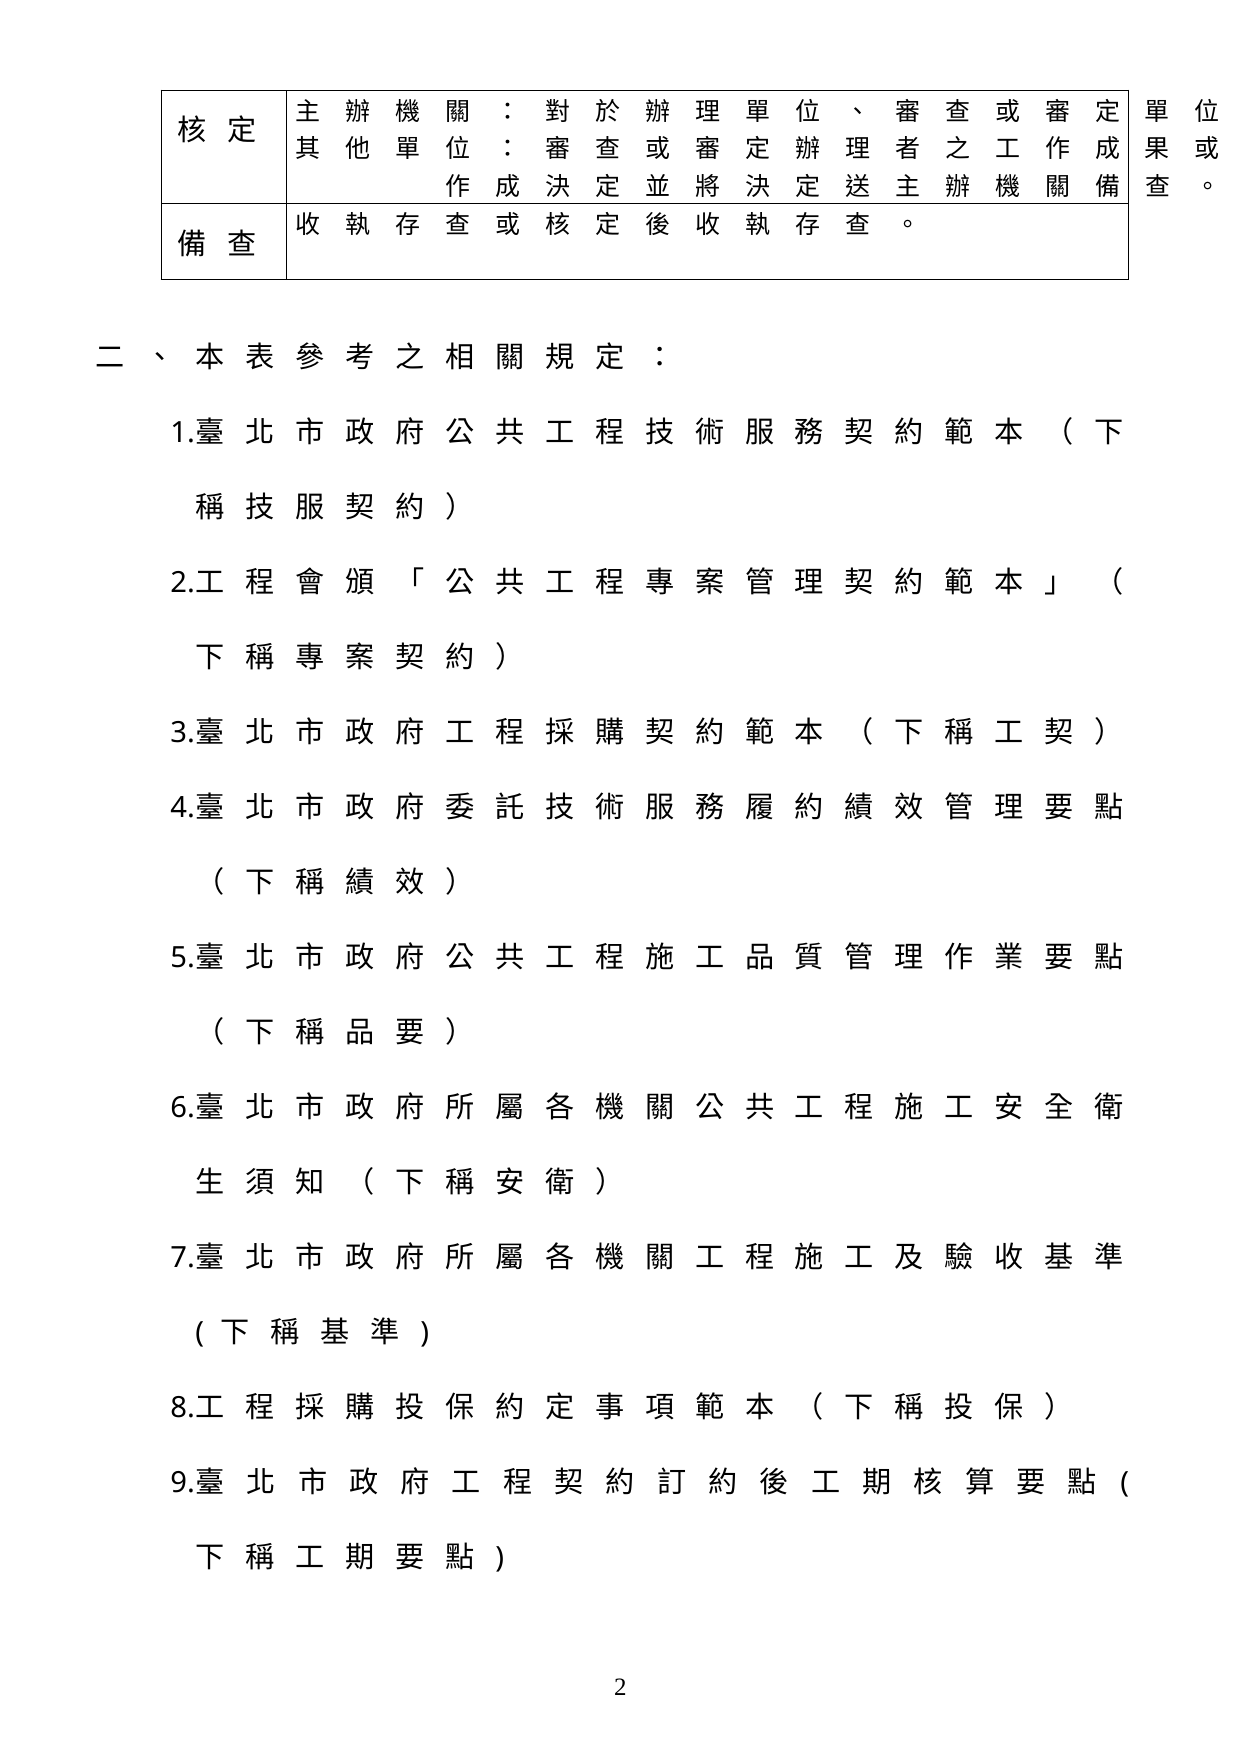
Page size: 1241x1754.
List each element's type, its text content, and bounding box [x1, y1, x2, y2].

list 臺北市政府工程採購契約範本（下稱工契） [158, 693, 1145, 768]
text 二、本表參考之相關規定： [95, 318, 1145, 393]
list 臺北市政府委託技術服務履約績效管理要點（下稱績效） [158, 768, 1145, 918]
list 臺北市政府所屬各機關公共工程施工安全衛生須知（下稱安衛） [158, 1068, 1145, 1218]
list 臺北市政府公共工程施工品質管理作業要點（下稱品要） [158, 918, 1145, 1068]
list 工程會頒「公共工程專案管理契約範本」（下稱專案契約） [158, 543, 1145, 693]
list 臺北市政府工程契約訂約後工期核算要點(下稱工期要點) [158, 1443, 1145, 1593]
list 臺北市政府所屬各機關工程施工及驗收基準(下稱基準) [158, 1218, 1145, 1368]
table_cell 主辦機關：對於辦理單位、審查或審定單位之陳報事項作成決定。 其他單位：審查或審定辦理者之工作成果或送審資料是否符合契約與規範，作成決定並將決定送主辦機關備查。 [287, 91, 1128, 203]
table_cell 備查 [162, 204, 286, 279]
list 臺北市政府公共工程技術服務契約範本（下稱技服契約） [158, 393, 1145, 543]
table_cell 收執存查或核定後收執存查。 [287, 204, 1128, 279]
list 工程採購投保約定事項範本（下稱投保） [158, 1368, 1145, 1443]
table_cell 核定 [162, 91, 286, 203]
